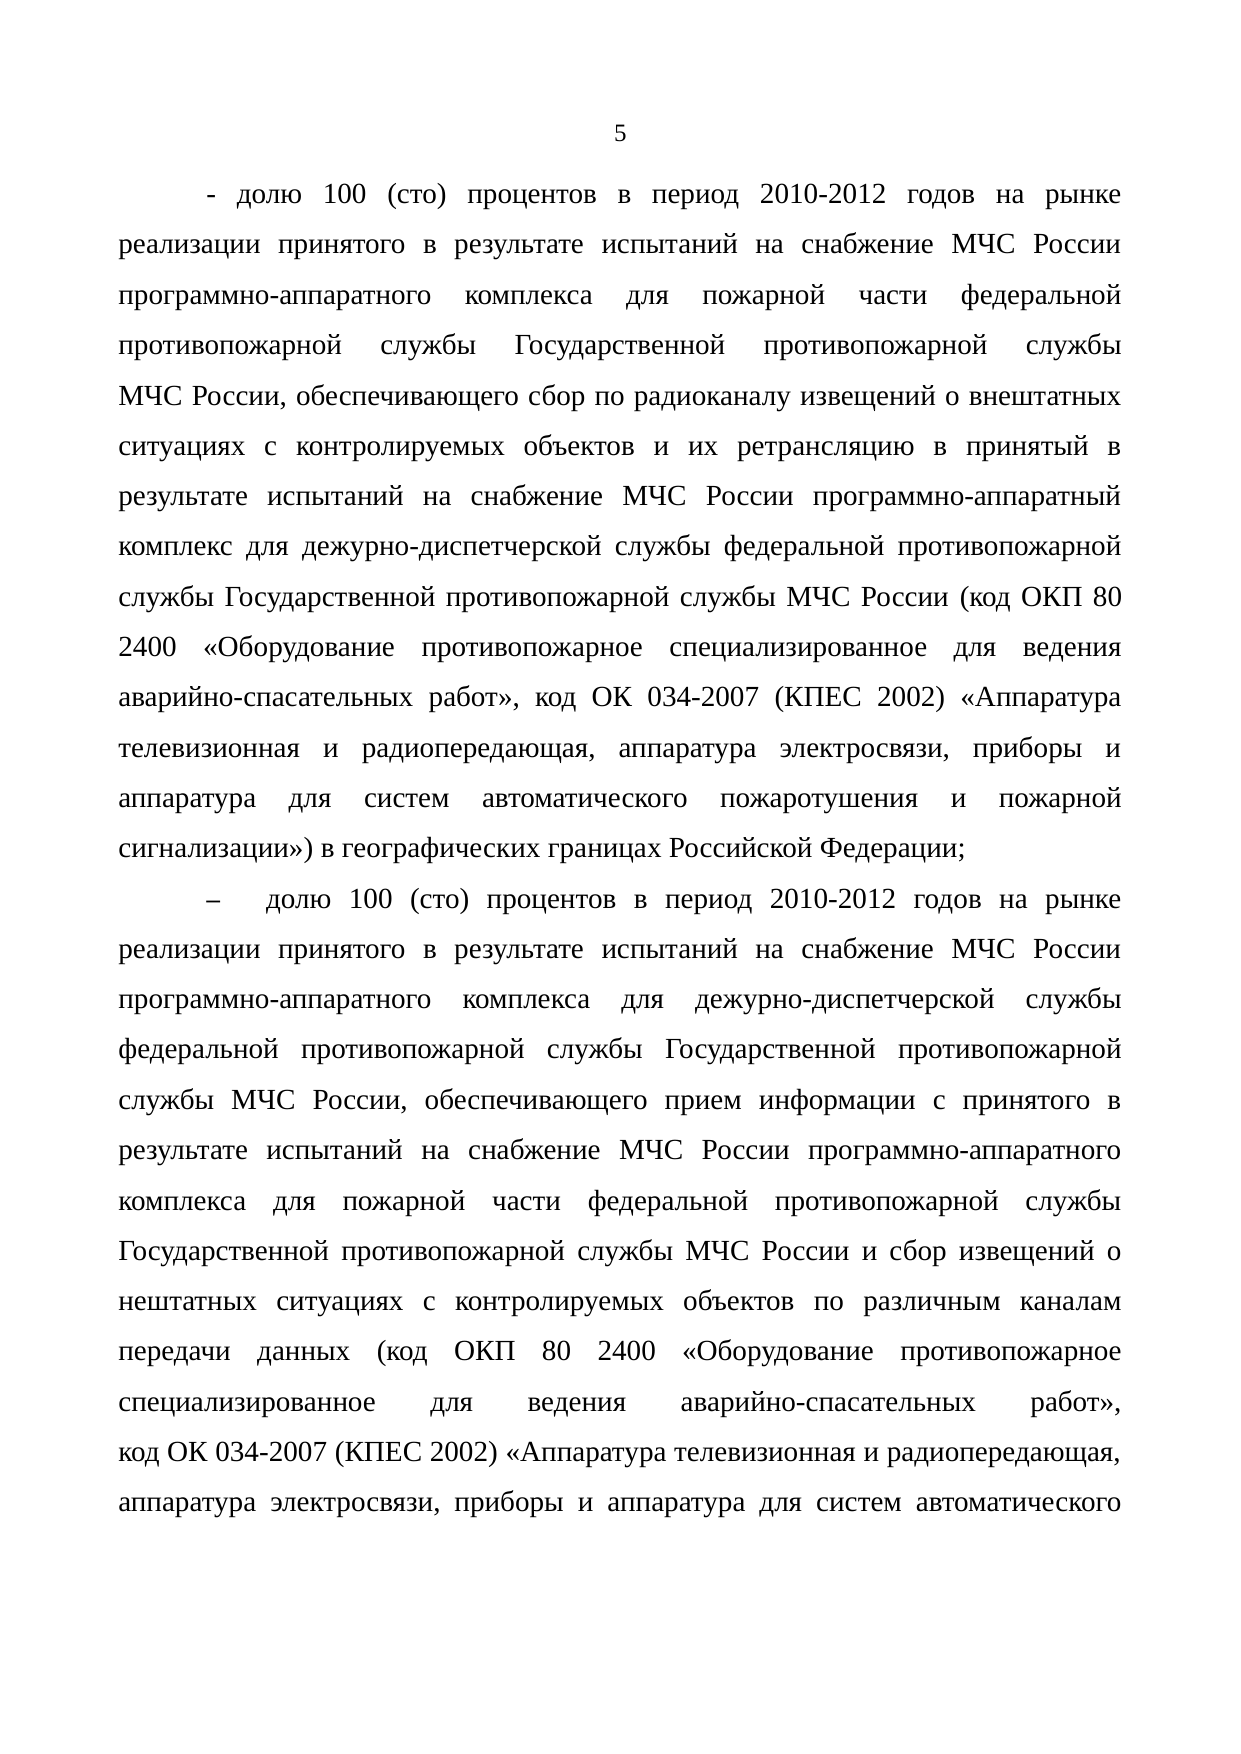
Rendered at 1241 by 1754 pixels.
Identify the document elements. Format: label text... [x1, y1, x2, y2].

list долю 100 (сто) процентов в период 2010-2012 годов на рынке реализации принятого в результате испытаний на снабжение МЧС России программно-аппаратного комплекса для дежурно-диспетчерской службы федеральной противопожарной службы Государственной противопожарной службы МЧС России, обеспечивающего прием информации с принятого в результате испытаний на снабжение МЧС России программно-аппаратного комплекса для пожарной части федеральной противопожарной службы Государственной противопожарной службы МЧС России и сбор извещений о нештатных ситуациях с контролируемых объектов по различным каналам передачи данных (код ОКП 80 2400 «Оборудование противопожарное специализированное для ведения аварийно-спасательных работ», код ОК 034-2007 (КПЕС 2002) «Аппаратура телевизионная и радиопередающая, аппаратура электросвязи, приборы и аппаратура для систем автоматического [118, 881, 1122, 1518]
text - долю 100 (сто) процентов в период 2010-2012 годов на рынке реализации принятого в результате испытаний на снабжение МЧС России программно-аппаратного комплекса для пожарной части федеральной противопожарной службы Государственной противопожарной службы МЧС России, обеспечивающего сбор по радиоканалу извещений о внештатных ситуациях с контролируемых объектов и их ретрансляцию в принятый в результате испытаний на снабжение МЧС России программно-аппаратный комплекс для дежурно-диспетчерской службы федеральной противопожарной службы Государственной противопожарной службы МЧС России (код ОКП 80 2400 «Оборудование противопожарное специализированное для ведения аварийно-спасательных работ», код ОК 034-2007 (КПЕС 2002) «Аппаратура телевизионная и радиопередающая, аппаратура электросвязи, приборы и аппаратура для систем автоматического пожаротушения и пожарной сигнализации») в географических границах Российской Федерации; [118, 176, 1122, 864]
